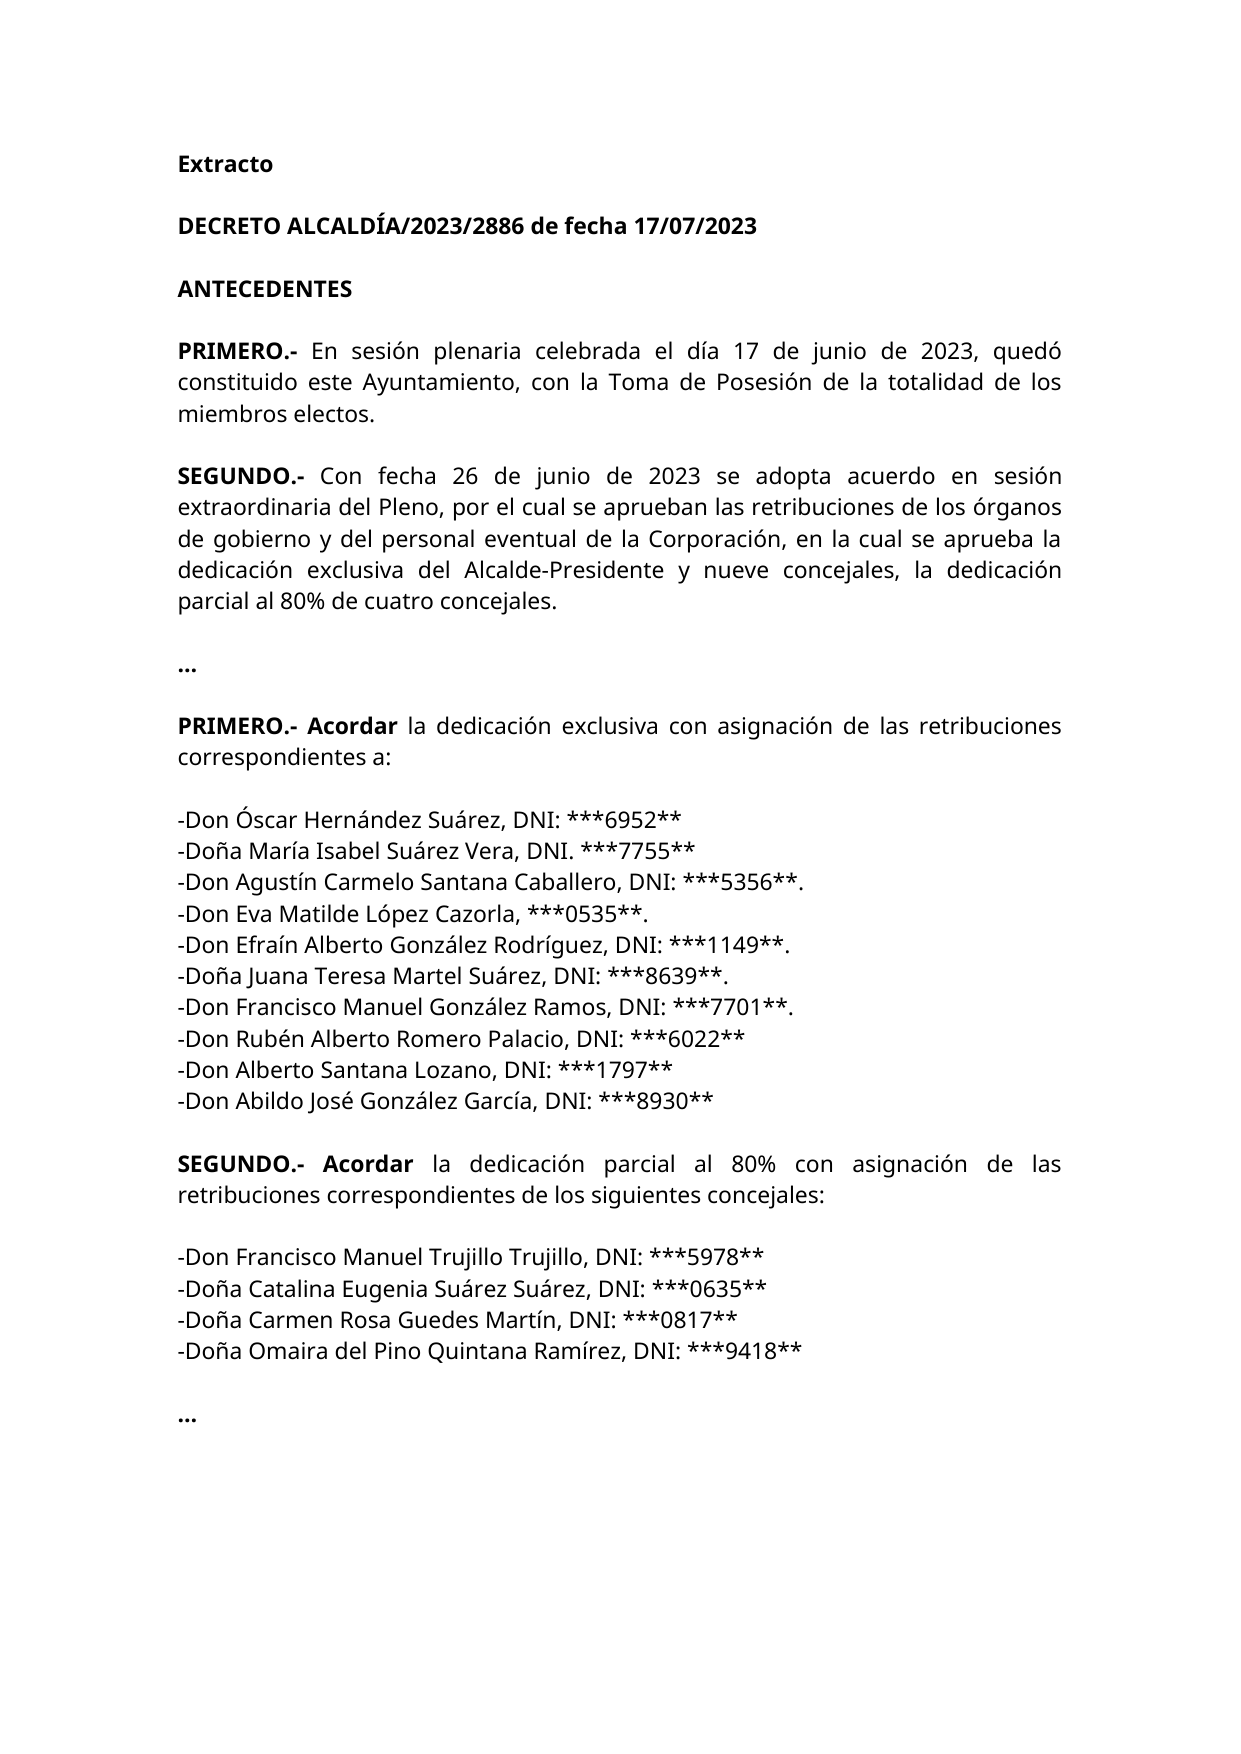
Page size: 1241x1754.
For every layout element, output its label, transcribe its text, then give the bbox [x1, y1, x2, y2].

text -Don Óscar Hernández Suárez, DNI: ***6952** [177, 804, 1063, 835]
text -Don Alberto Santana Lozano, DNI: ***1797** [177, 1054, 1063, 1085]
text SEGUNDO.- Con fecha 26 de junio de 2023 se adopta acuerdo en sesión extraordinaria del Pleno, por el cual se aprueban las retribuciones de los órganos de gobierno y del personal eventual de la Corporación, en la cual se aprueba la dedicación exclusiva del Alcalde-Presidente y nueve concejales, la dedicación parcial al 80% de cuatro concejales. [177, 460, 1063, 616]
text DECRETO ALCALDÍA/2023/2886 de fecha 17/07/2023 [177, 210, 1063, 241]
text PRIMERO.- Acordar la dedicación exclusiva con asignación de las retribuciones correspondientes a: [177, 710, 1063, 773]
text -Don Efraín Alberto González Rodríguez, DNI: ***1149**. [177, 929, 1063, 960]
text -Don Francisco Manuel González Ramos, DNI: ***7701**. [177, 991, 1063, 1023]
text -Doña Omaira del Pino Quintana Ramírez, DNI: ***9418** [177, 1335, 1063, 1366]
text SEGUNDO.- Acordar la dedicación parcial al 80% con asignación de las retribuciones correspondientes de los siguientes concejales: [177, 1148, 1063, 1210]
text -Don Rubén Alberto Romero Palacio, DNI: ***6022** [177, 1023, 1063, 1054]
text ANTECEDENTES [177, 273, 1063, 304]
text -Don Francisco Manuel Trujillo Trujillo, DNI: ***5978** [177, 1241, 1063, 1273]
text -Don Agustín Carmelo Santana Caballero, DNI: ***5356**. [177, 866, 1063, 898]
text Extracto [177, 148, 1063, 179]
text -Doña Carmen Rosa Guedes Martín, DNI: ***0817** [177, 1304, 1063, 1335]
text … [177, 648, 1063, 679]
text -Don Eva Matilde López Cazorla, ***0535**. [177, 898, 1063, 929]
text -Don Abildo José González García, DNI: ***8930** [177, 1085, 1063, 1116]
text -Doña María Isabel Suárez Vera, DNI. ***7755** [177, 835, 1063, 866]
text -Doña Juana Teresa Martel Suárez, DNI: ***8639**. [177, 960, 1063, 991]
text -Doña Catalina Eugenia Suárez Suárez, DNI: ***0635** [177, 1273, 1063, 1304]
text … [177, 1398, 1063, 1429]
text PRIMERO.- En sesión plenaria celebrada el día 17 de junio de 2023, quedó constituido este Ayuntamiento, con la Toma de Posesión de la totalidad de los miembros electos. [177, 335, 1063, 429]
